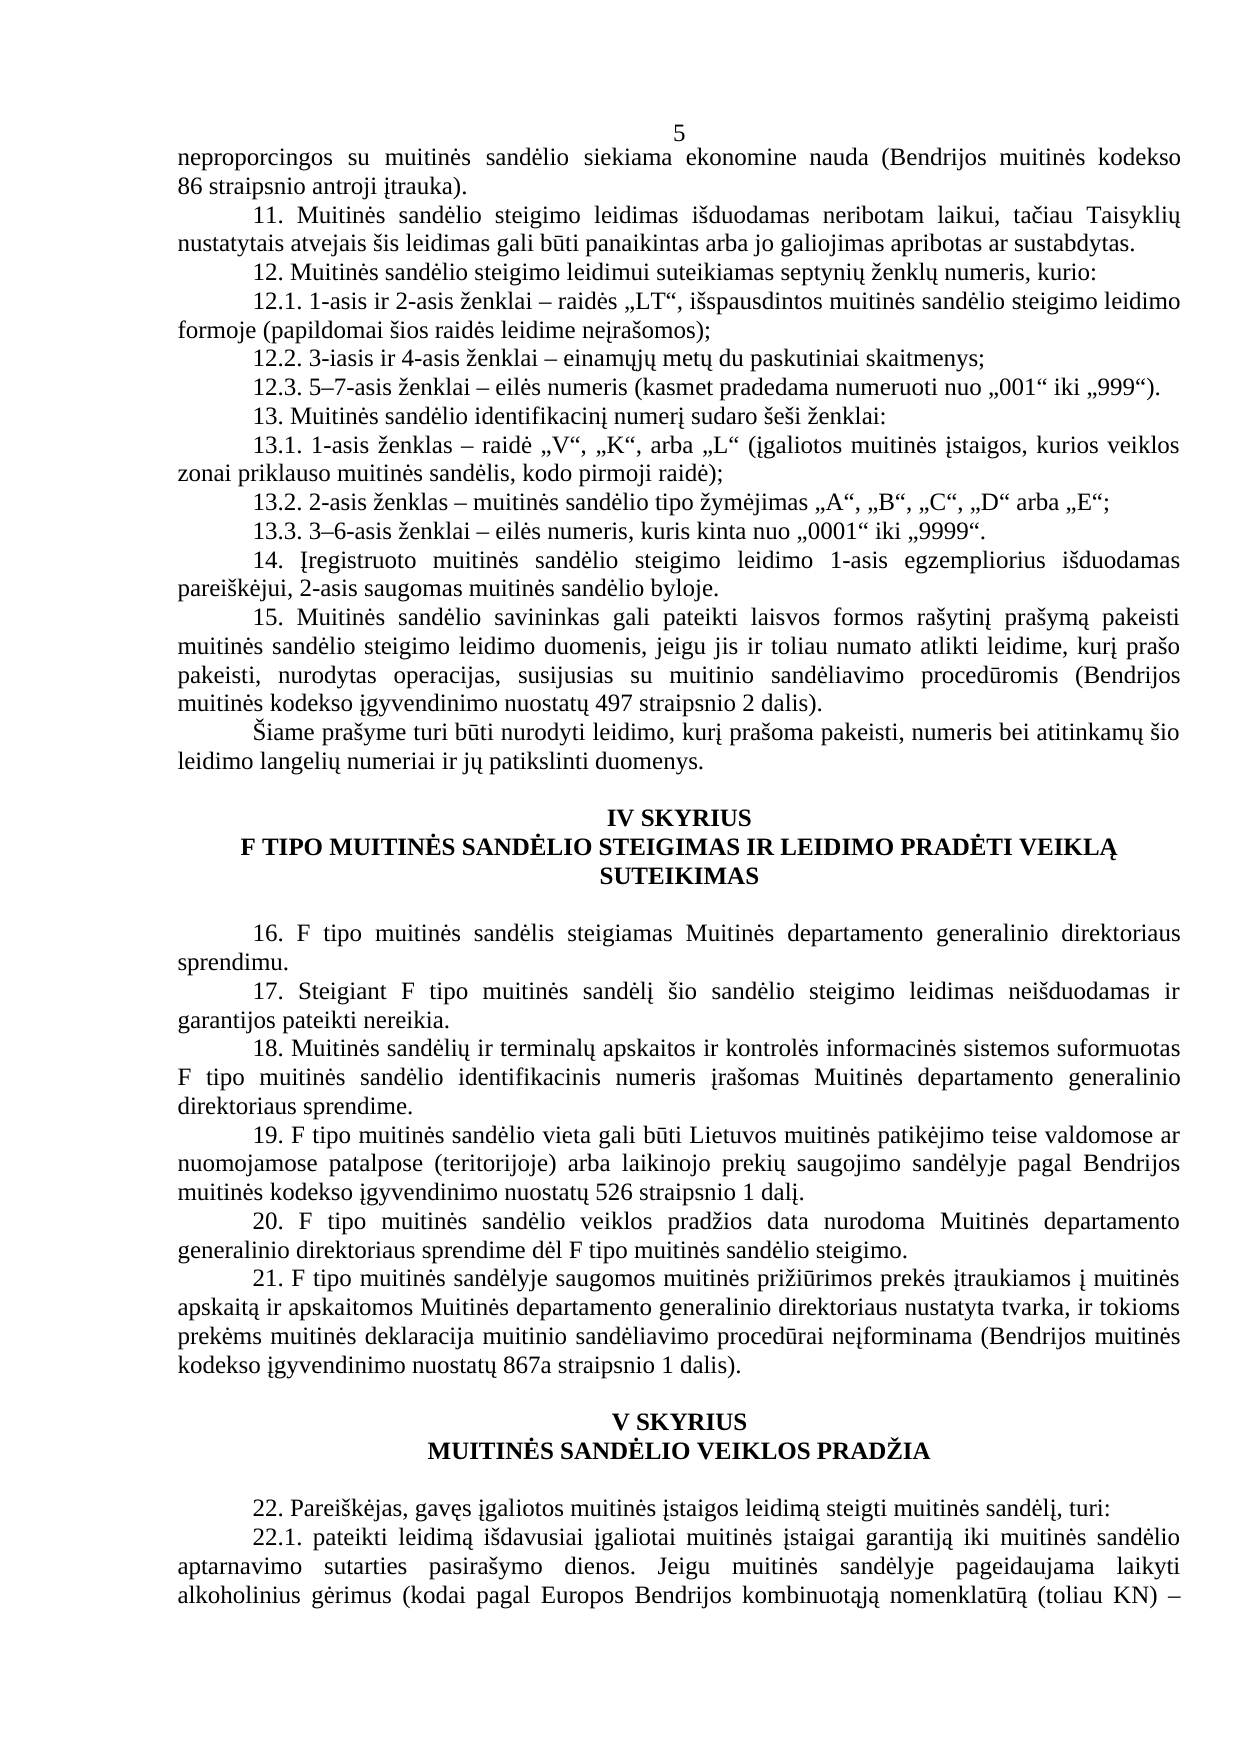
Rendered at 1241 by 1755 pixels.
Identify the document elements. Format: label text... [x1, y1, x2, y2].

text Šiame prašyme turi būti nurodyti leidimo, kurį prašoma pakeisti, numeris bei atitinkamų šio leidimo langelių numeriai ir jų patikslinti duomenys. [177, 717, 1181, 775]
text IV SKYRIUS [177, 803, 1181, 832]
text 12.2. 3-iasis ir 4-asis ženklai – einamųjų metų du paskutiniai skaitmenys; [177, 343, 1181, 372]
text 19. F tipo muitinės sandėlio vieta gali būti Lietuvos muitinės patikėjimo teise valdomose ar nuomojamose patalpose (teritorijoje) arba laikinojo prekių saugojimo sandėlyje pagal Bendrijos muitinės kodekso įgyvendinimo nuostatų 526 straipsnio 1 dalį. [177, 1120, 1181, 1206]
text 12. Muitinės sandėlio steigimo leidimui suteikiamas septynių ženklų numeris, kurio: [177, 257, 1181, 286]
text 13.2. 2-asis ženklas – muitinės sandėlio tipo žymėjimas „A“, „B“, „C“, „D“ arba „E“; [177, 487, 1181, 516]
text 14. Įregistruoto muitinės sandėlio steigimo leidimo 1-asis egzempliorius išduodamas pareiškėjui, 2-asis saugomas muitinės sandėlio byloje. [177, 545, 1181, 602]
text 13. Muitinės sandėlio identifikacinį numerį sudaro šeši ženklai: [177, 401, 1181, 430]
text 15. Muitinės sandėlio savininkas gali pateikti laisvos formos rašytinį prašymą pakeisti muitinės sandėlio steigimo leidimo duomenis, jeigu jis ir toliau numato atlikti leidime, kurį prašo pakeisti, nurodytas operacijas, susijusias su muitinio sandėliavimo procedūromis (Bendrijos muitinės kodekso įgyvendinimo nuostatų 497 straipsnio 2 dalis). [177, 602, 1181, 717]
text 12.3. 5–7-asis ženklai – eilės numeris (kasmet pradedama numeruoti nuo „001“ iki „999“). [177, 372, 1181, 401]
text 13.1. 1-asis ženklas – raidė „V“, „K“, arba „L“ (įgaliotos muitinės įstaigos, kurios veiklos zonai priklauso muitinės sandėlis, kodo pirmoji raidė); [177, 430, 1181, 487]
text 18. Muitinės sandėlių ir terminalų apskaitos ir kontrolės informacinės sistemos suformuotas F tipo muitinės sandėlio identifikacinis numeris įrašomas Muitinės departamento generalinio direktoriaus sprendime. [177, 1033, 1181, 1120]
text 20. F tipo muitinės sandėlio veiklos pradžios data nurodoma Muitinės departamento generalinio direktoriaus sprendime dėl F tipo muitinės sandėlio steigimo. [177, 1206, 1181, 1263]
text neproporcingos su muitinės sandėlio siekiama ekonomine nauda (Bendrijos muitinės kodekso 86 straipsnio antroji įtrauka). [177, 142, 1181, 200]
text F TIPO MUITINĖS SANDĖLIO STEIGIMAS IR LEIDIMO PRADĖTI VEIKLĄ SUTEIKIMAS [177, 832, 1181, 890]
text V SKYRIUS [177, 1407, 1181, 1436]
text 16. F tipo muitinės sandėlis steigiamas Muitinės departamento generalinio direktoriaus sprendimu. [177, 918, 1181, 976]
text 22.1. pateikti leidimą išdavusiai įgaliotai muitinės įstaigai garantiją iki muitinės sandėlio aptarnavimo sutarties pasirašymo dienos. Jeigu muitinės sandėlyje pageidaujama laikyti alkoholinius gėrimus (kodai pagal Europos Bendrijos kombinuotąją nomenklatūrą (toliau KN) – [177, 1522, 1181, 1608]
text 17. Steigiant F tipo muitinės sandėlį šio sandėlio steigimo leidimas neišduodamas ir garantijos pateikti nereikia. [177, 976, 1181, 1033]
text 12.1. 1-asis ir 2-asis ženklai – raidės „LT“, išspausdintos muitinės sandėlio steigimo leidimo formoje (papildomai šios raidės leidime neįrašomos); [177, 286, 1181, 343]
text MUITINĖS SANDĖLIO VEIKLOS PRADŽIA [177, 1436, 1181, 1465]
text 13.3. 3–6-asis ženklai – eilės numeris, kuris kinta nuo „0001“ iki „9999“. [177, 516, 1181, 545]
text 22. Pareiškėjas, gavęs įgaliotos muitinės įstaigos leidimą steigti muitinės sandėlį, turi: [177, 1493, 1181, 1522]
text 21. F tipo muitinės sandėlyje saugomos muitinės prižiūrimos prekės įtraukiamos į muitinės apskaitą ir apskaitomos Muitinės departamento generalinio direktoriaus nustatyta tvarka, ir tokioms prekėms muitinės deklaracija muitinio sandėliavimo procedūrai neįforminama (Bendrijos muitinės kodekso įgyvendinimo nuostatų 867a straipsnio 1 dalis). [177, 1263, 1181, 1378]
text 11. Muitinės sandėlio steigimo leidimas išduodamas neribotam laikui, tačiau Taisyklių nustatytais atvejais šis leidimas gali būti panaikintas arba jo galiojimas apribotas ar sustabdytas. [177, 200, 1181, 257]
